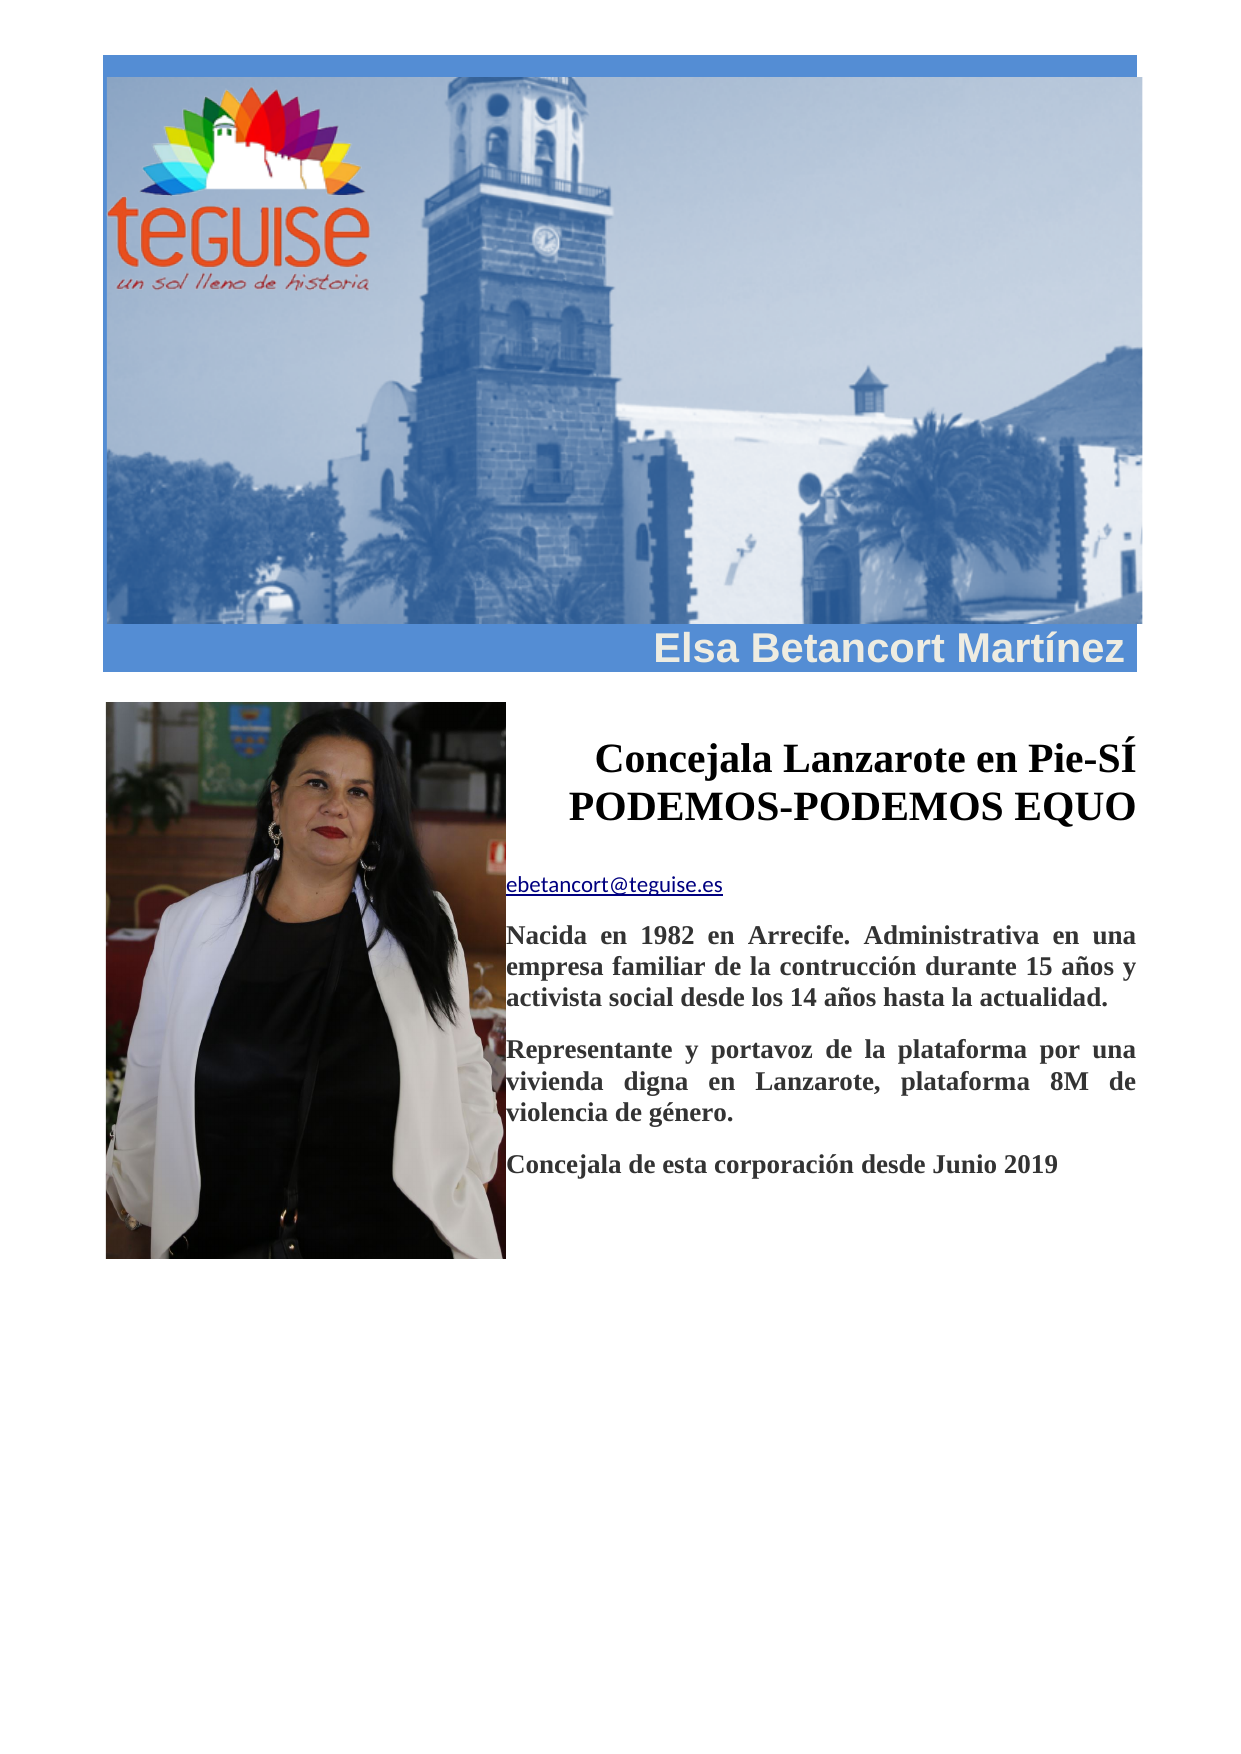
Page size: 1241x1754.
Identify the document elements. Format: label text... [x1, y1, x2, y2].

text Concejala Lanzarote en Pie-SÍ PODEMOS-PODEMOS EQUO [103, 692, 1137, 829]
text Nacida en 1982 en Arrecife. Administrativa en una empresa familiar de la contrucción durante 15 años y activista social desde los 14 años hasta la actualidad. [506, 919, 1137, 1013]
text Representante y portavoz de la plataforma por una vivienda digna en Lanzarote, plataforma 8M de violencia de género. [506, 1033, 1137, 1127]
text ebetancort@teguise.es [506, 850, 1137, 898]
text Elsa Betancort Martínez [103, 55, 1137, 672]
text Concejala de esta corporación desde Junio 2019 [506, 1148, 1137, 1179]
